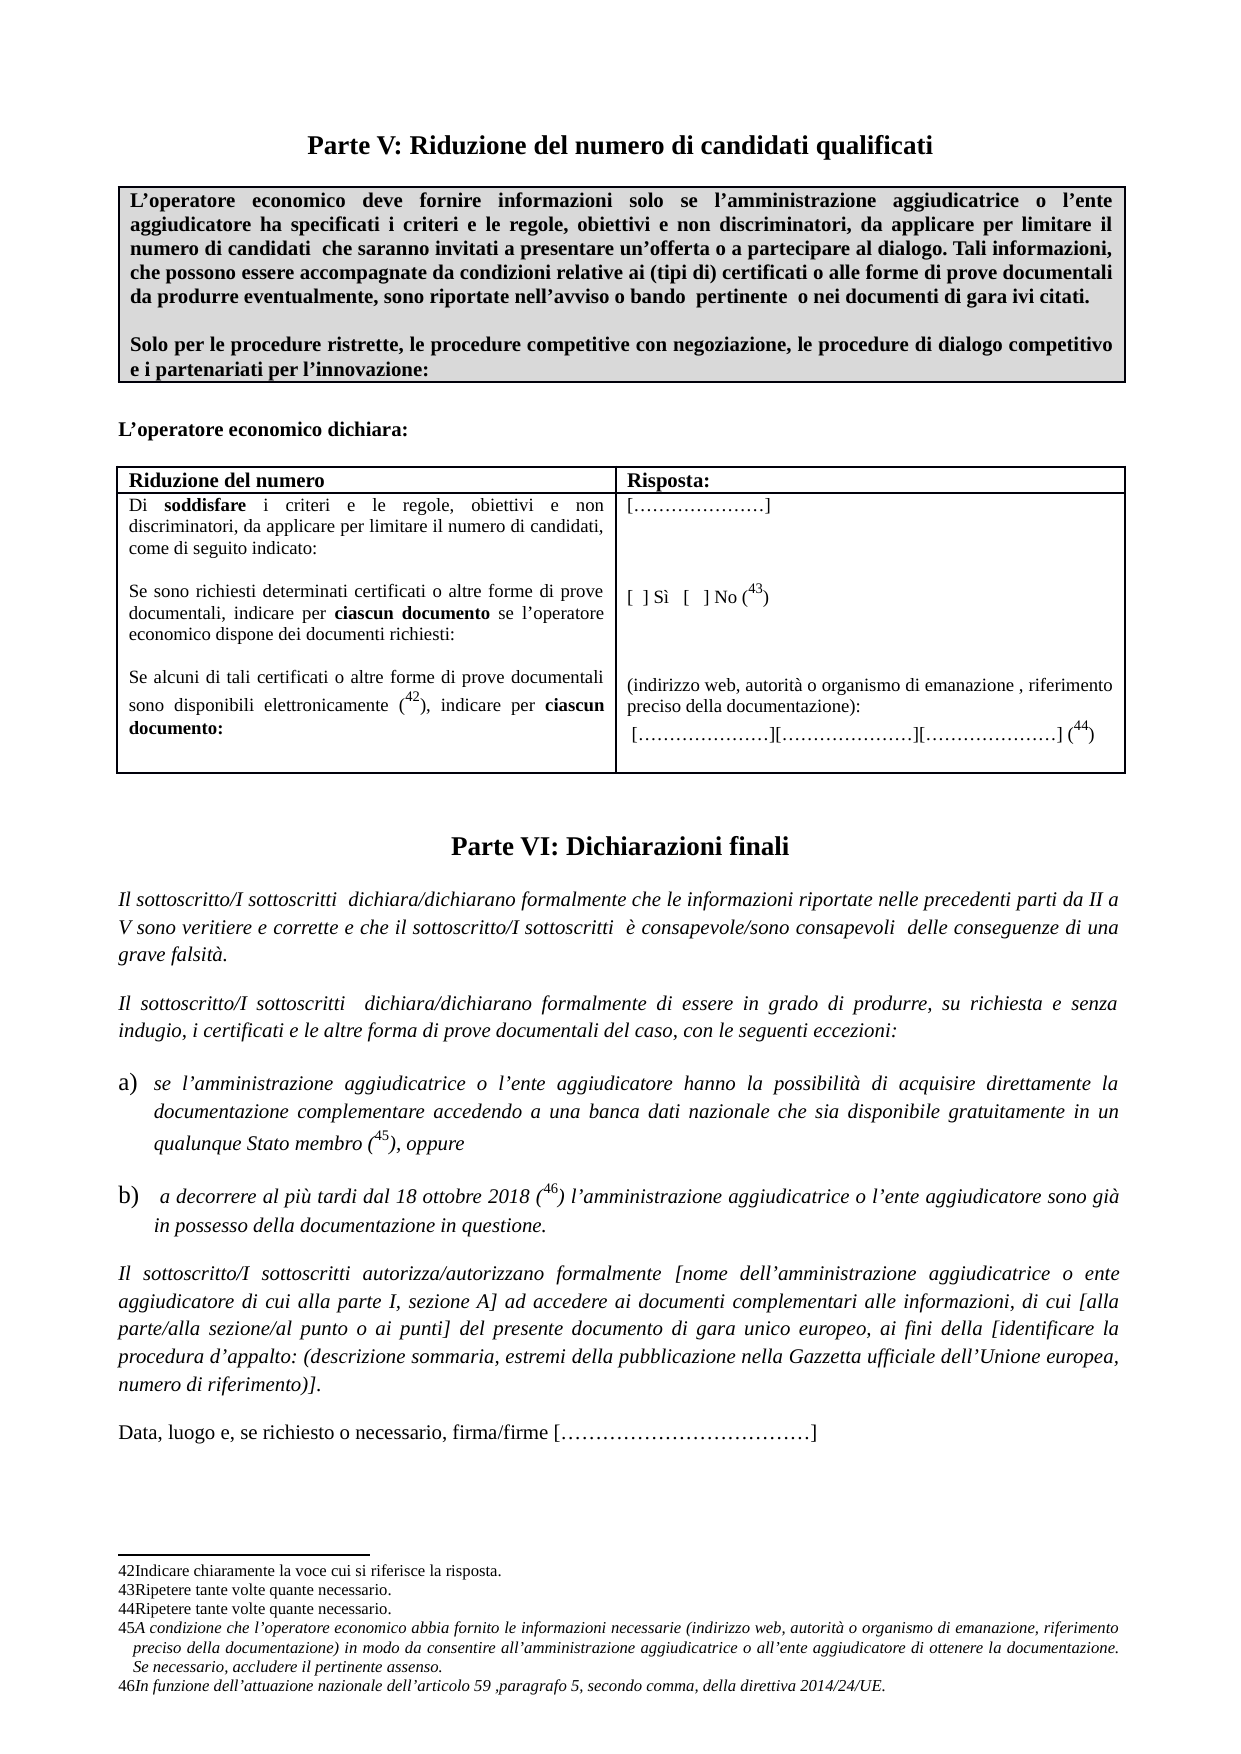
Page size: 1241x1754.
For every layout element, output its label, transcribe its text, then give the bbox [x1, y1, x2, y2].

text Parte V: Riduzione del numero di candidati qualificati [118, 129, 1122, 161]
list In funzione dell’attuazione nazionale dell’articolo 59 ,paragrafo 5, secondo comma, della direttiva 2014/24/UE. [118, 1676, 1122, 1695]
list se l’amministrazione aggiudicatrice o l’ente aggiudicatore hanno la possibilità di acquisire direttamente la documentazione complementare accedendo a una banca dati nazionale che sia disponibile gratuitamente in un qualunque Stato membro (), oppure [118, 1067, 1122, 1155]
table_cell Di soddisfare i criteri e le regole, obiettivi e non discriminatori, da applicare per limitare il numero di candidati, come di seguito indicato: Se sono richiesti determinati certificati o altre forme di prove documentali, indicare per ciascun documento se l’operatore economico dispone dei documenti richiesti: Se alcuni di tali certificati o altre forme di prove documentali sono disponibili elettronicamente (), indicare per ciascun documento: [118, 494, 615, 772]
table_header L’operatore economico deve fornire informazioni solo se l’amministrazione aggiudicatrice o l’ente aggiudicatore ha specificati i criteri e le regole, obiettivi e non discriminatori, da applicare per limitare il numero di candidati che saranno invitati a presentare un’offerta o a partecipare al dialogo. Tali informazioni, che possono essere accompagnate da condizioni relative ai (tipi di) certificati o alle forme di prove documentali da produrre eventualmente, sono riportate nell’avviso o bando pertinente o nei documenti di gara ivi citati. Solo per le procedure ristrette, le procedure competitive con negoziazione, le procedure di dialogo competitivo e i partenariati per l’innovazione: [120, 188, 1124, 381]
list a decorrere al più tardi dal 18 ottobre 2018 () l’amministrazione aggiudicatrice o l’ente aggiudicatore sono già in possesso della documentazione in questione. [118, 1180, 1122, 1237]
text Il sottoscritto/I sottoscritti autorizza/autorizzano formalmente [nome dell’amministrazione aggiudicatrice o ente aggiudicatore di cui alla parte I, sezione A] ad accedere ai documenti complementari alle informazioni, di cui [alla parte/alla sezione/al punto o ai punti] del presente documento di gara unico europeo, ai fini della [identificare la procedura d’appalto: (descrizione sommaria, estremi della pubblicazione nella Gazzetta ufficiale dell’Unione europea, numero di riferimento)]. [118, 1261, 1122, 1396]
text L’operatore economico dichiara: [118, 417, 1122, 441]
table_cell […………………] [ ] Sì [ ] No () (indirizzo web, autorità o organismo di emanazione , riferimento preciso della documentazione): […………………][…………………][…………………] () [617, 494, 1124, 772]
text Data, luogo e, se richiesto o necessario, firma/firme [………………………………] [118, 1420, 1122, 1444]
list A condizione che l’operatore economico abbia fornito le informazioni necessarie (indirizzo web, autorità o organismo di emanazione, riferimento preciso della documentazione) in modo da consentire all’amministrazione aggiudicatrice o all’ente aggiudicatore di ottenere la documentazione. Se necessario, accludere il pertinente assenso. [118, 1618, 1122, 1676]
text Parte VI: Dichiarazioni finali [118, 830, 1122, 862]
table_header Riduzione del numero [118, 468, 615, 492]
table_header Risposta: [617, 468, 1124, 492]
text Il sottoscritto/I sottoscritti dichiara/dichiarano formalmente che le informazioni riportate nelle precedenti parti da II a V sono veritiere e corrette e che il sottoscritto/I sottoscritti è consapevole/sono consapevoli delle conseguenze di una grave falsità. [118, 887, 1122, 966]
text Il sottoscritto/I sottoscritti dichiara/dichiarano formalmente di essere in grado di produrre, su richiesta e senza indugio, i certificati e le altre forma di prove documentali del caso, con le seguenti eccezioni: [118, 991, 1122, 1042]
